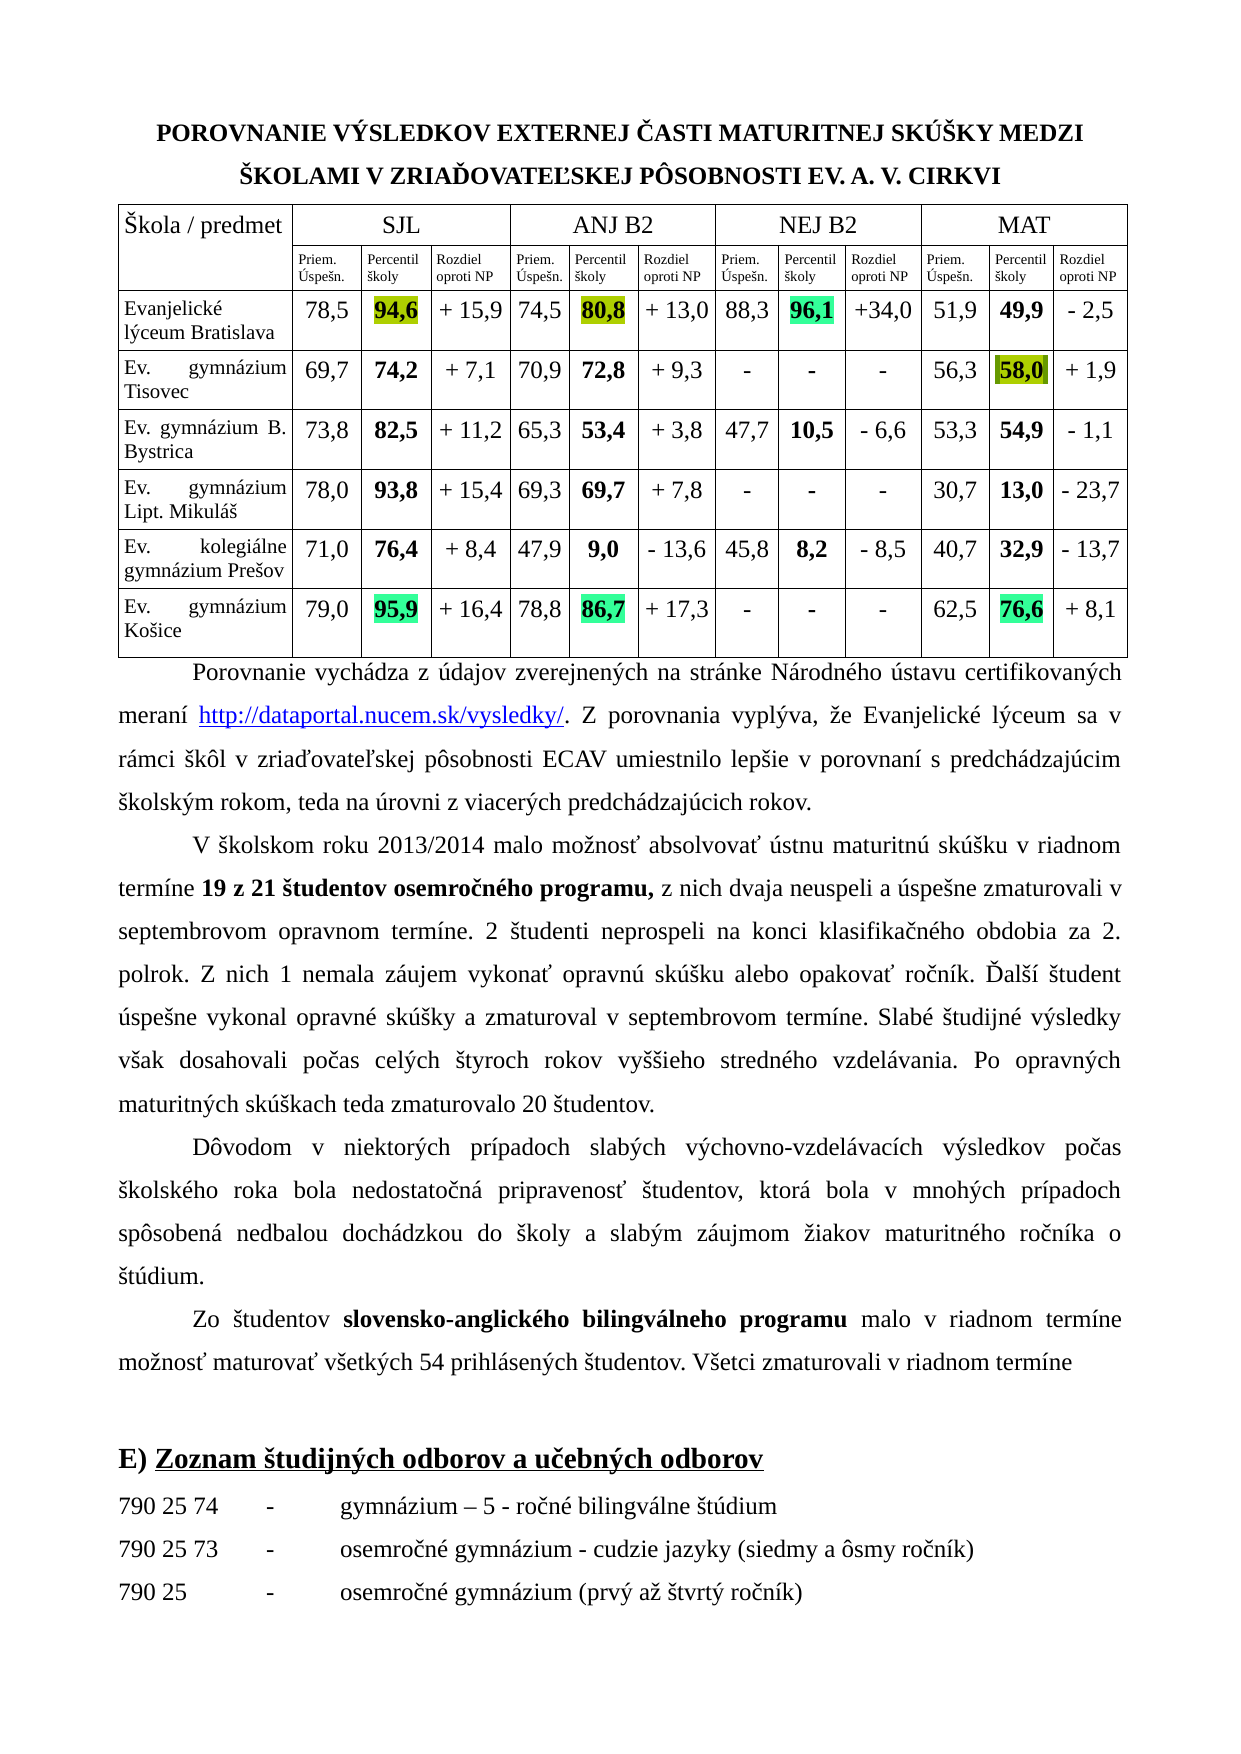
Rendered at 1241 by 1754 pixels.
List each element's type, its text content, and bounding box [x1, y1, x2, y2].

table_cell Rozdiel oproti NP [846, 246, 921, 290]
table_cell - [779, 351, 845, 409]
text Dôvodom v niektorých prípadoch slabých výchovno-vzdelávacích výsledkov počas školského roka bola nedostatočná pripravenosť študentov, ktorá bola v mnohých prípadoch spôsobená nedbalou dochádzkou do školy a slabým záujmom žiakov maturitného ročníka o štúdium. [118, 1132, 1122, 1290]
table_cell 53,3 [922, 410, 989, 469]
table_cell 95,9 [362, 589, 431, 657]
table_cell + 16,4 [432, 589, 510, 657]
text V školskom roku 2013/2014 malo možnosť absolvovať ústnu maturitnú skúšku v riadnom termíne 19 z 21 študentov osemročného programu, z nich dvaja neuspeli a úspešne zmaturovali v septembrovom opravnom termíne. 2 študenti neprospeli na konci klasifikačného obdobia za 2. polrok. Z nich 1 nemala záujem vykonať opravnú skúšku alebo opakovať ročník. Ďalší študent úspešne vykonal opravné skúšky a zmaturoval v septembrovom termíne. Slabé študijné výsledky však dosahovali počas celých štyroch rokov vyššieho stredného vzdelávania. Po opravných maturitných skúškach teda zmaturovalo 20 študentov. [118, 830, 1122, 1117]
table_header ANJ B2 [511, 205, 715, 245]
table_cell Percentil školy [570, 246, 638, 290]
table_cell + 13,0 [639, 291, 715, 349]
table_cell 69,3 [511, 470, 569, 528]
table_cell 9,0 [570, 530, 638, 588]
table_cell - [846, 589, 921, 657]
table_cell Ev. gymnázium B. Bystrica [119, 410, 292, 469]
table_cell 78,0 [293, 470, 361, 528]
table_cell - [846, 470, 921, 528]
text E) Zoznam študijných odborov a učebných odborov [118, 1441, 1122, 1474]
table_cell 70,9 [511, 351, 569, 409]
table_cell 78,5 [293, 291, 361, 349]
table_header MAT [922, 205, 1127, 245]
table_cell Percentil školy [362, 246, 431, 290]
table_cell Rozdiel oproti NP [432, 246, 510, 290]
table_cell 73,8 [293, 410, 361, 469]
table_cell 51,9 [922, 291, 989, 349]
table_cell 10,5 [779, 410, 845, 469]
table_cell Priem. Úspešn. [922, 246, 989, 290]
text Zo študentov slovensko-anglického bilingválneho programu malo v riadnom termíne možnosť maturovať všetkých 54 prihlásených študentov. Všetci zmaturovali v riadnom termíne [118, 1304, 1122, 1376]
table_cell - 2,5 [1054, 291, 1127, 349]
table_cell 94,6 [362, 291, 431, 349]
table_cell 8,2 [779, 530, 845, 588]
table_cell 96,1 [779, 291, 845, 349]
table_cell + 11,2 [432, 410, 510, 469]
table_cell - 23,7 [1054, 470, 1127, 528]
table_cell + 17,3 [639, 589, 715, 657]
text 790 25 - osemročné gymnázium (prvý až štvrtý ročník) [118, 1577, 1122, 1606]
text 790 25 74 - gymnázium – 5 - ročné bilingválne štúdium [118, 1491, 1122, 1520]
table_cell 82,5 [362, 410, 431, 469]
table_cell 69,7 [293, 351, 361, 409]
table_cell 49,9 [990, 291, 1053, 349]
table_cell 58,0 [990, 351, 1053, 409]
table_cell 72,8 [570, 351, 638, 409]
table_cell - [779, 470, 845, 528]
table_cell 79,0 [293, 589, 361, 657]
table_cell 62,5 [922, 589, 989, 657]
table_cell Priem. Úspešn. [716, 246, 778, 290]
table_cell Priem. Úspešn. [511, 246, 569, 290]
table_cell Evanjelické lýceum Bratislava [119, 291, 292, 349]
table_cell Percentil školy [779, 246, 845, 290]
table_cell 74,2 [362, 351, 431, 409]
table_cell - 13,6 [639, 530, 715, 588]
table_cell - [779, 589, 845, 657]
table_cell 65,3 [511, 410, 569, 469]
table_cell 76,4 [362, 530, 431, 588]
table_cell - 6,6 [846, 410, 921, 469]
table_cell + 7,1 [432, 351, 510, 409]
table_cell 76,6 [990, 589, 1053, 657]
table_cell Ev. gymnázium Košice [119, 589, 292, 657]
table_cell + 15,4 [432, 470, 510, 528]
table_cell 40,7 [922, 530, 989, 588]
table_cell Rozdiel oproti NP [1054, 246, 1127, 290]
table_cell - [716, 470, 778, 528]
table_cell 86,7 [570, 589, 638, 657]
table_cell 47,7 [716, 410, 778, 469]
table_cell 71,0 [293, 530, 361, 588]
table_cell Priem. Úspešn. [293, 246, 361, 290]
table_cell 56,3 [922, 351, 989, 409]
table_cell 88,3 [716, 291, 778, 349]
table_cell 80,8 [570, 291, 638, 349]
text Porovnanie vychádza z údajov zverejnených na stránke Národného ústavu certifikovaných meraní http://dataportal.nucem.sk/vysledky/. Z porovnania vyplýva, že Evanjelické lýceum sa v rámci škôl v zriaďovateľskej pôsobnosti ECAV umiestnilo lepšie v porovnaní s predchádzajúcim školským rokom, teda na úrovni z viacerých predchádzajúcich rokov. [118, 658, 1122, 816]
table_cell + 7,8 [639, 470, 715, 528]
table_cell - 13,7 [1054, 530, 1127, 588]
table_cell + 15,9 [432, 291, 510, 349]
table_header SJL [293, 205, 510, 245]
text POROVNANIE VÝSLEDKOV EXTERNEJ ČASTI MATURITNEJ SKÚŠKY MEDZI ŠKOLAMI V ZRIAĎOVATEĽSKEJ PÔSOBNOSTI EV. A. V. CIRKVI [118, 118, 1122, 190]
table_header Škola / predmet [119, 205, 292, 290]
text 790 25 73 - osemročné gymnázium - cudzie jazyky (siedmy a ôsmy ročník) [118, 1534, 1122, 1563]
table_cell Rozdiel oproti NP [639, 246, 715, 290]
table_cell + 1,9 [1054, 351, 1127, 409]
table_cell 54,9 [990, 410, 1053, 469]
table_cell 53,4 [570, 410, 638, 469]
table_cell + 8,1 [1054, 589, 1127, 657]
table_cell - [846, 351, 921, 409]
table_cell - 1,1 [1054, 410, 1127, 469]
table_cell + 3,8 [639, 410, 715, 469]
table_cell Ev. gymnázium Lipt. Mikuláš [119, 470, 292, 528]
table_cell 30,7 [922, 470, 989, 528]
table_cell - 8,5 [846, 530, 921, 588]
table_cell - [716, 351, 778, 409]
table_header NEJ B2 [716, 205, 921, 245]
table_cell 69,7 [570, 470, 638, 528]
table_cell 13,0 [990, 470, 1053, 528]
table_cell +34,0 [846, 291, 921, 349]
table_cell 93,8 [362, 470, 431, 528]
table_cell 45,8 [716, 530, 778, 588]
table_cell Percentil školy [990, 246, 1053, 290]
table_cell Ev. gymnázium Tisovec [119, 351, 292, 409]
table_cell - [716, 589, 778, 657]
table_cell 47,9 [511, 530, 569, 588]
table_cell Ev. kolegiálne gymnázium Prešov [119, 530, 292, 588]
table_cell 32,9 [990, 530, 1053, 588]
table_cell 74,5 [511, 291, 569, 349]
table_cell + 8,4 [432, 530, 510, 588]
table_cell + 9,3 [639, 351, 715, 409]
table_cell 78,8 [511, 589, 569, 657]
